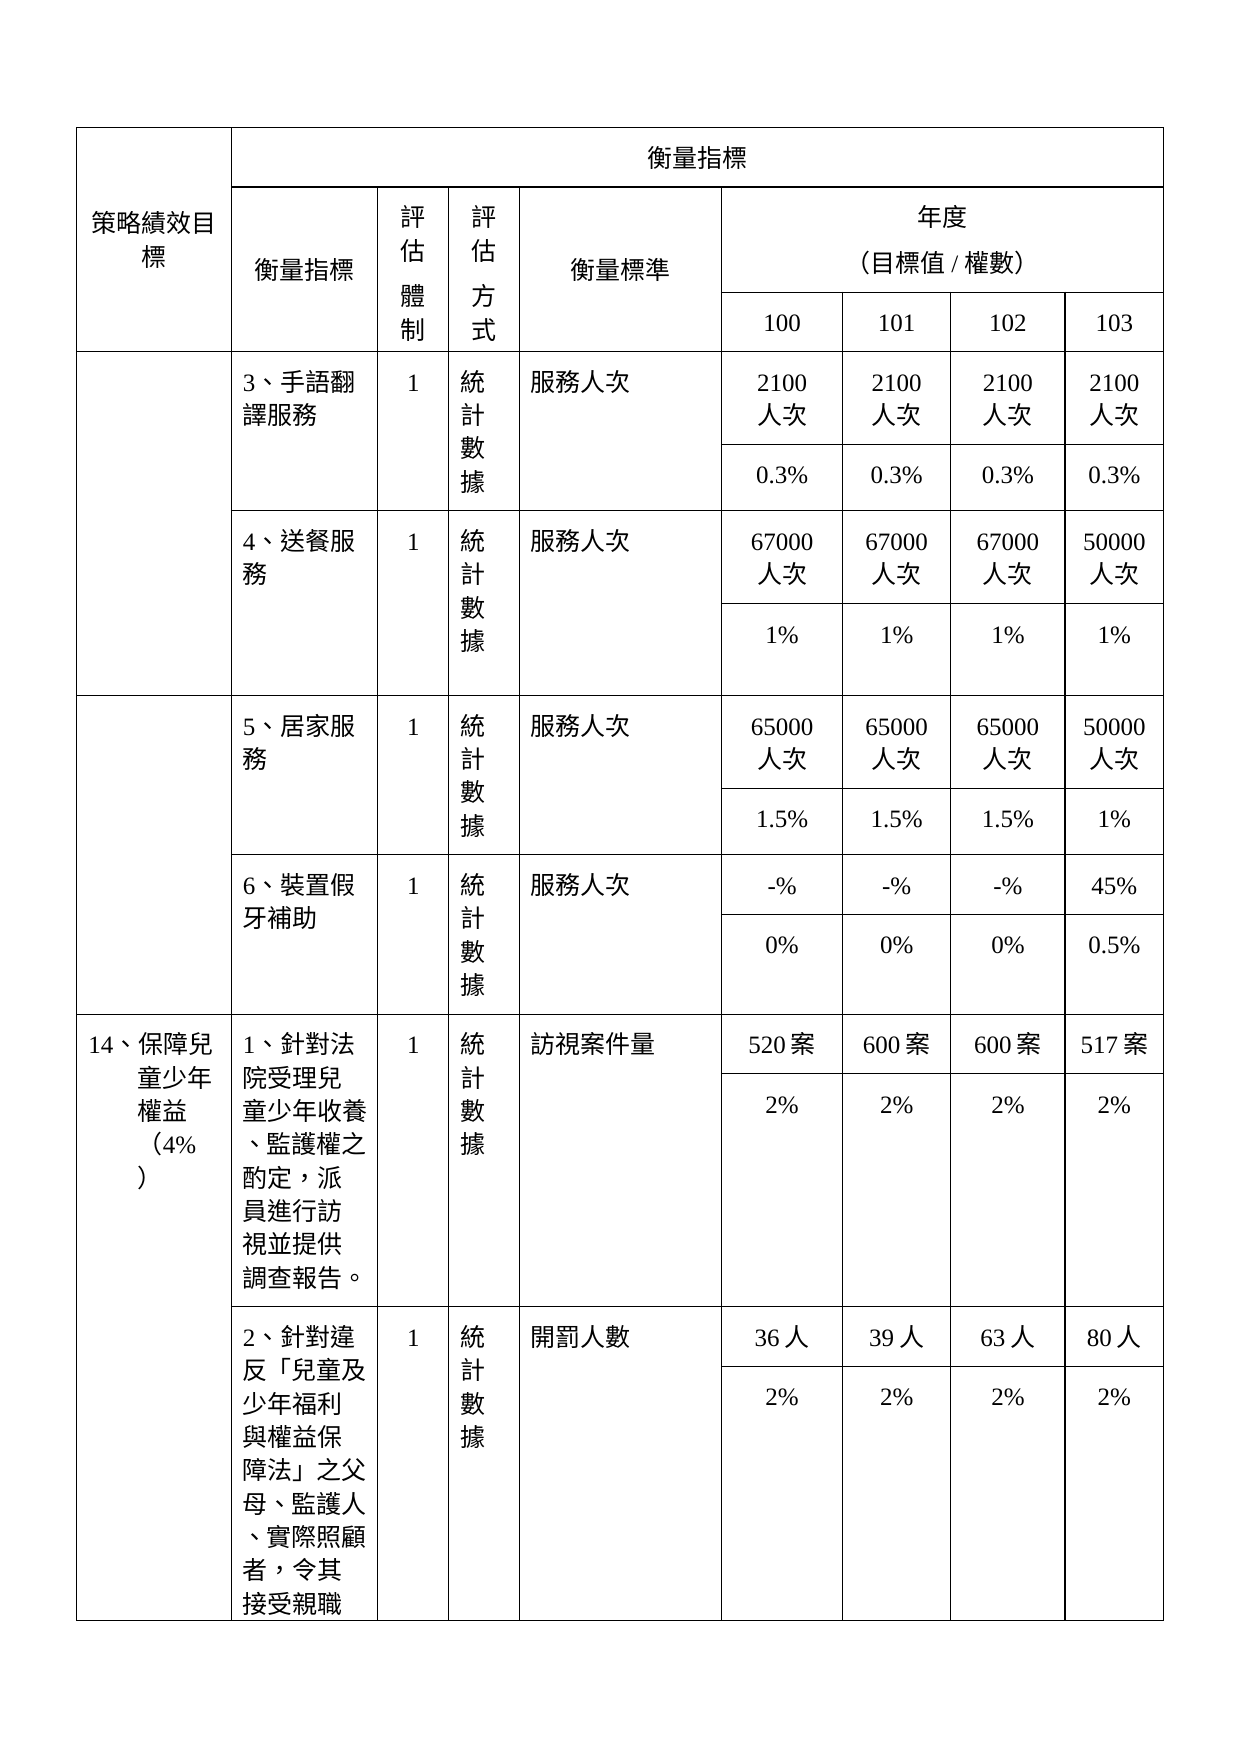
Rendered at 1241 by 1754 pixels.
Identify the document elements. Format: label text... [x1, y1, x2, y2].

table_cell 1 [378, 1307, 448, 1620]
table_cell 1% [1066, 604, 1163, 695]
table_cell 67000人次 [843, 511, 950, 603]
table_cell 2% [951, 1074, 1064, 1306]
table_cell 103 [1066, 293, 1163, 351]
table_cell 2100人次 [1066, 352, 1163, 444]
table_cell 2% [722, 1367, 842, 1620]
table_header 策略績效目標 [77, 128, 231, 351]
table_cell 2% [951, 1367, 1064, 1620]
table_cell -% [722, 855, 842, 913]
table_cell 統計數據 [449, 696, 519, 854]
table_cell 50000人次 [1066, 511, 1163, 603]
table_cell 衡量指標 [232, 188, 377, 351]
table_cell 1 [378, 1015, 448, 1306]
table_cell 0% [843, 915, 950, 1013]
table_cell 保障兒童少年權益（4%） [77, 1015, 231, 1306]
table_cell 1 [378, 855, 448, 1013]
table_cell 1 [378, 511, 448, 695]
table_cell 統計數據 [449, 511, 519, 695]
table_cell 2% [722, 1074, 842, 1306]
table_cell 評估 方式 [449, 188, 519, 351]
table_cell 1 [378, 696, 448, 854]
table_cell 65000 人次 [722, 696, 842, 787]
table_cell 4、送餐服務 [232, 511, 377, 695]
table_header 衡量指標 [232, 128, 1163, 186]
table_cell 67000 人次 [951, 511, 1064, 603]
table_cell 2100 人次 [951, 352, 1064, 444]
table_cell 年度 （目標值 / 權數） [722, 188, 1163, 292]
table_cell [77, 352, 231, 695]
table_cell 0% [722, 915, 842, 1013]
table_cell 服務人次 [520, 511, 721, 695]
table_cell 63人 [951, 1307, 1064, 1366]
table_cell 統計數據 [449, 855, 519, 1013]
table_cell 統計數據 [449, 1307, 519, 1620]
table_cell 2% [1066, 1367, 1163, 1620]
table_cell 6、裝置假牙補助 [232, 855, 377, 1013]
table_cell 67000 人次 [722, 511, 842, 603]
table_cell 服務人次 [520, 352, 721, 510]
table_cell -% [951, 855, 1064, 913]
table_cell 3、手語翻譯服務 [232, 352, 377, 510]
table_cell 1、針對法院受理兒童少年收養、監護權之酌定，派員進行訪視並提供調查報告。 [232, 1015, 377, 1306]
table_cell 65000 人次 [951, 696, 1064, 787]
table_cell 520案 [722, 1015, 842, 1073]
table_cell [77, 696, 231, 1013]
table_cell 65000人次 [843, 696, 950, 787]
table_cell 102 [951, 293, 1064, 351]
table_cell 50000人次 [1066, 696, 1163, 787]
table_cell 39人 [843, 1307, 950, 1366]
table_cell [77, 1306, 231, 1620]
table_cell 2% [843, 1074, 950, 1306]
table_cell 服務人次 [520, 696, 721, 854]
table_cell 2% [1066, 1074, 1163, 1306]
table_cell 1 [378, 352, 448, 510]
table_cell 45% [1066, 855, 1163, 913]
table_cell 600案 [843, 1015, 950, 1073]
table_cell 統計數據 [449, 1015, 519, 1306]
table_cell 1.5% [722, 789, 842, 854]
table_cell 1% [722, 604, 842, 695]
table_cell 2、針對違反「兒童及少年福利與權益保障法」之父母、監護人、實際照顧者，令其接受親職 [232, 1307, 377, 1620]
table_cell 1.5% [843, 789, 950, 854]
table_cell 開罰人數 [520, 1307, 721, 1620]
table_cell 衡量標準 [520, 188, 721, 351]
table_cell 36人 [722, 1307, 842, 1366]
table_cell 1.5% [951, 789, 1064, 854]
table_cell 2100 人次 [843, 352, 950, 444]
table_cell 100 [722, 293, 842, 351]
table_cell 101 [843, 293, 950, 351]
table_cell 評估 體制 [378, 188, 448, 351]
table_cell 0% [951, 915, 1064, 1013]
table_cell 服務人次 [520, 855, 721, 1013]
table_cell 0.3% [951, 445, 1064, 510]
table_cell 0.3% [722, 445, 842, 510]
table_cell 600案 [951, 1015, 1064, 1073]
table_cell 80人 [1066, 1307, 1163, 1366]
table_cell 訪視案件量 [520, 1015, 721, 1306]
table_cell 1% [951, 604, 1064, 695]
table_cell 517案 [1066, 1015, 1163, 1073]
table_cell 1% [1066, 789, 1163, 854]
table_cell -% [843, 855, 950, 913]
table_cell 0.5% [1066, 915, 1163, 1013]
table_cell 5、居家服務 [232, 696, 377, 854]
table_cell 0.3% [843, 445, 950, 510]
table_cell 統計數據 [449, 352, 519, 510]
table_cell 2100 人次 [722, 352, 842, 444]
table_cell 0.3% [1066, 445, 1163, 510]
table_cell 1% [843, 604, 950, 695]
table_cell 2% [843, 1367, 950, 1620]
